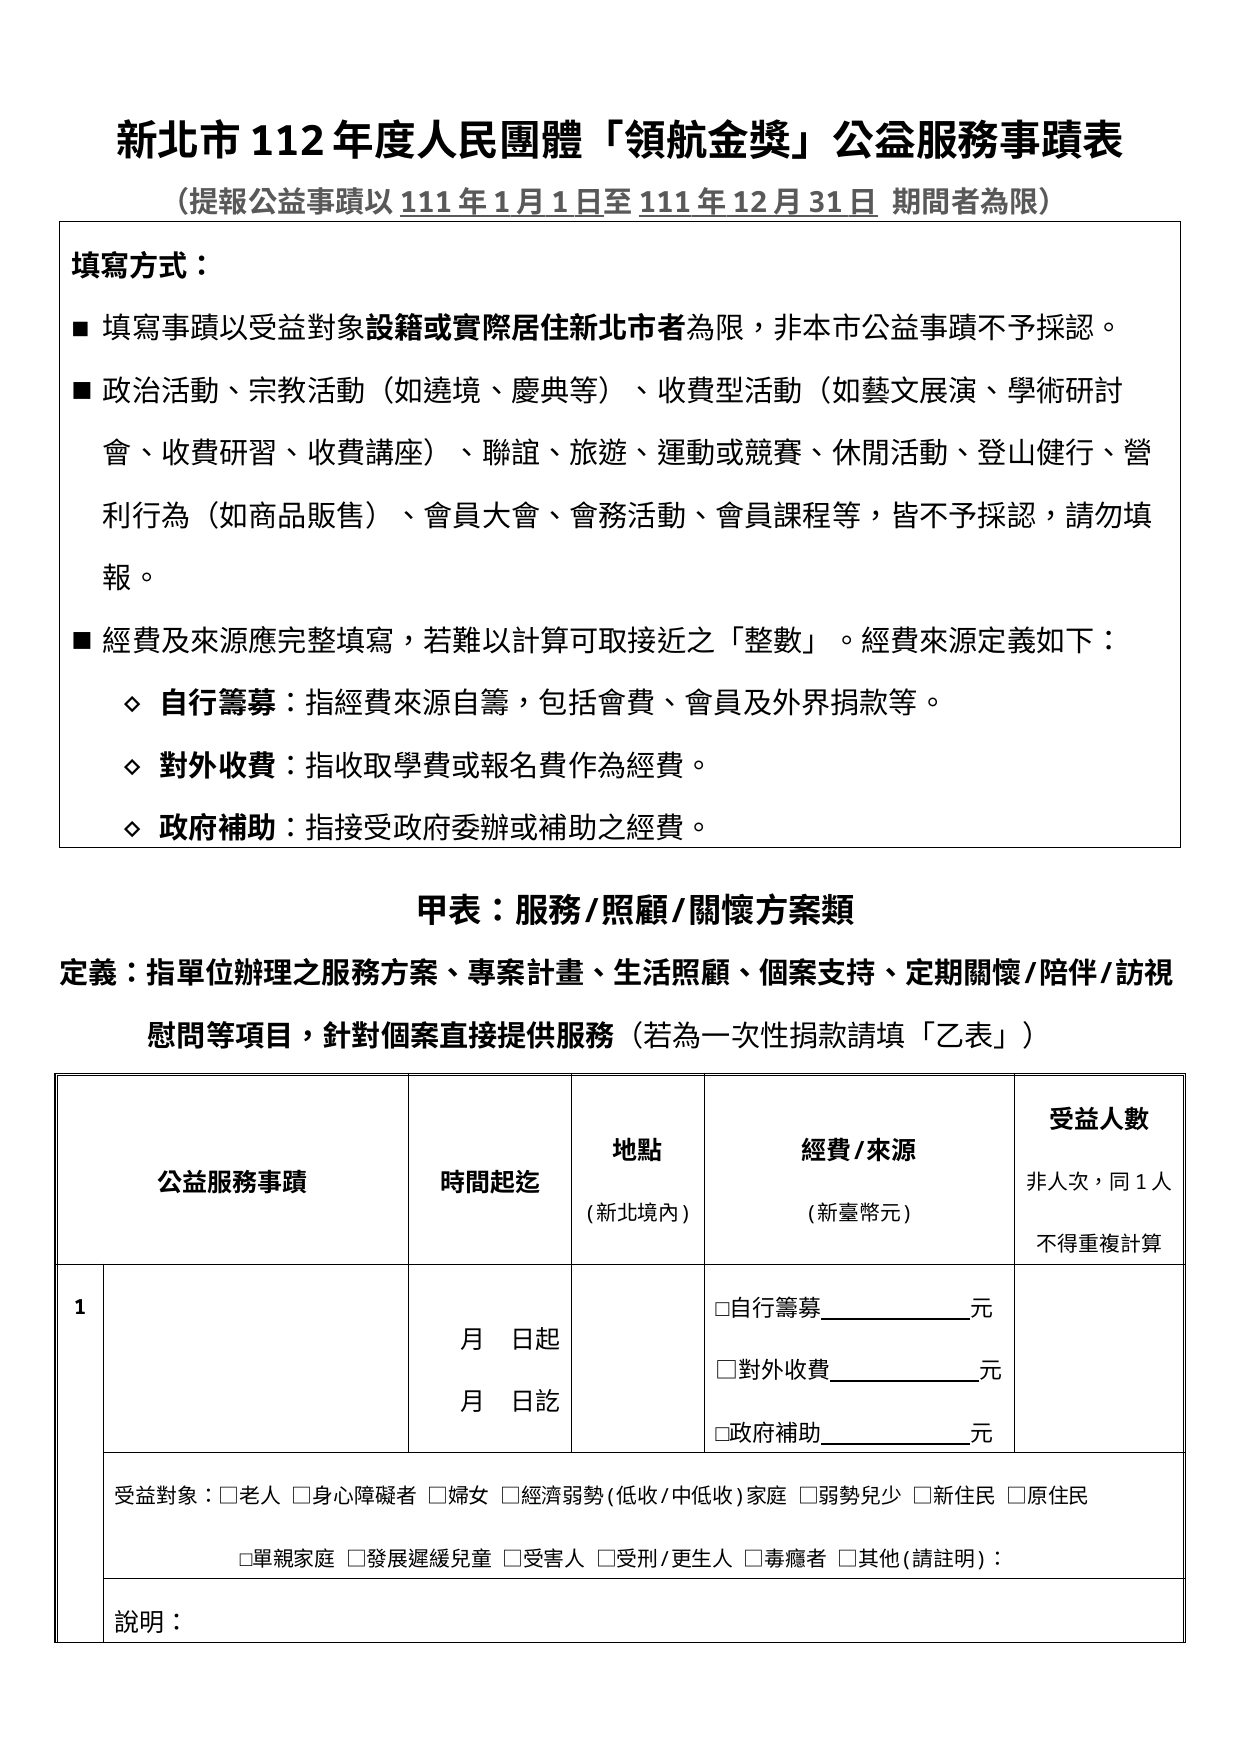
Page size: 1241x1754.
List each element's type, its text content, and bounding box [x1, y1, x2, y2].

table_header 受益人數 非人次，同1人不得重複計算 [1015, 1076, 1183, 1263]
text 甲表：服務/照顧/關懷方案類 [59, 867, 1211, 929]
table_cell 1 [58, 1265, 103, 1642]
table_cell [104, 1265, 408, 1452]
table_header 地點 (新北境內) [572, 1076, 704, 1263]
table_cell [572, 1265, 704, 1452]
text 定義：指單位辦理之服務方案、專案計畫、生活照顧、個案支持、定期關懷/陪伴/訪視慰問等項目，針對個案直接提供服務（若為一次性捐款請填「乙表」） [59, 929, 1181, 1054]
text 新北市112年度人民團體「領航金獎」公益服務事蹟表 [59, 96, 1181, 158]
text （提報公益事蹟以111年1月1日至111年12月31日 期間者為限） [47, 158, 1181, 221]
table_header 經費/來源 (新臺幣元) [705, 1076, 1014, 1263]
table_header 填寫方式： 填寫事蹟以受益對象設籍或實際居住新北市者為限，非本市公益事蹟不予採認。 政治活動、宗教活動（如遶境、慶典等）、收費型活動（如藝文展演、學術研討會、收費研習、收費講座）、聯誼、旅遊、運動或競賽、休閒活動、登山健行、營利行為（如商品販售）、會員大會、會務活動、會員課程等，皆不予採認，請勿填報。 經費及來源應完整填寫，若難以計算可取接近之「整數」。經費來源定義如下： 自行籌募：指經費來源自籌，包括會費、會員及外界捐款等。 對外收費：指收取學費或報名費作為經費。 政府補助：指接受政府委辦或補助之經費。 [60, 222, 1180, 847]
table_cell 說明： [104, 1579, 1183, 1642]
table_cell □自行籌募 元□對外收費 元 □政府補助 元 [705, 1265, 1014, 1452]
table_header 時間起迄 [409, 1076, 571, 1263]
table_cell 受益對象：□老人 □身心障礙者 □婦女 □經濟弱勢(低收/中低收)家庭 □弱勢兒少 □新住民 □原住民 □單親家庭 □發展遲緩兒童 □受害人 □受刑/更生人 □毒癮者 □其他(請註明)： [104, 1453, 1183, 1578]
table_cell [1015, 1265, 1183, 1452]
table_header 公益服務事蹟 [58, 1076, 408, 1263]
table_cell 月 日起 月 日訖 [409, 1265, 571, 1452]
